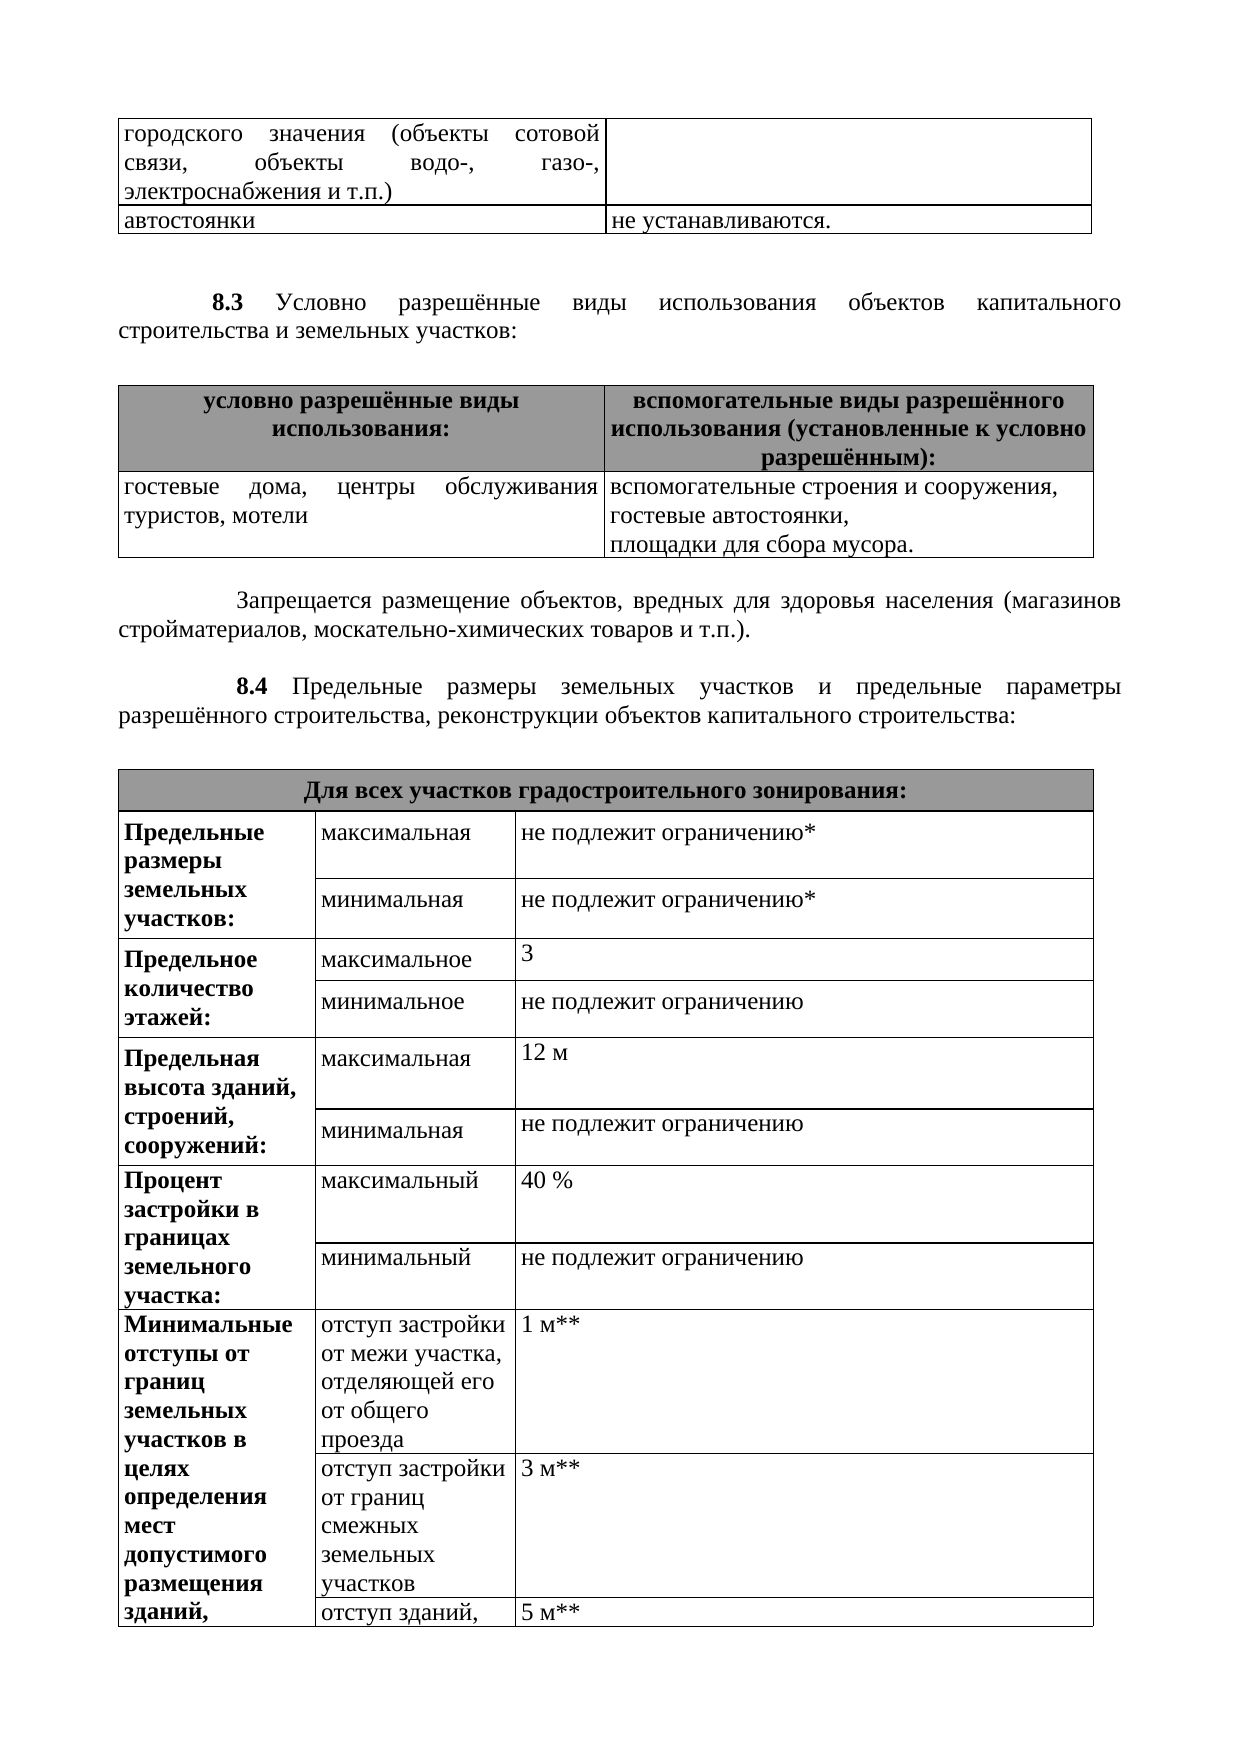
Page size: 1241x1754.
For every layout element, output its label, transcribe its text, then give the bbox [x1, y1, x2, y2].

table_cell минимальная [316, 879, 515, 938]
table_cell Предельное количество этажей: [119, 939, 315, 1037]
table_cell Предельные размеры земельных участков: [119, 812, 315, 938]
table_cell вспомогательные строения и сооружения, гостевые автостоянки, площадки для сбора мусора. [605, 472, 1093, 557]
table_cell не подлежит ограничению [516, 1244, 1093, 1309]
table_cell отступ застройки от межи участка, отделяющей его от общего проезда [316, 1310, 515, 1453]
table_cell автостоянки [119, 206, 605, 233]
table_cell не подлежит ограничению* [516, 812, 1093, 878]
table_cell максимальная [316, 1038, 515, 1108]
table_cell 12 м [516, 1038, 1093, 1108]
table_cell 3 м** [516, 1454, 1093, 1597]
table_cell 3 [516, 939, 1093, 980]
text 8.3 Условно разрешённые виды использования объектов капитального строительства и земельных участков: [118, 287, 1122, 344]
table_cell минимальная [316, 1110, 515, 1165]
table_cell максимальный [316, 1166, 515, 1242]
table_cell [607, 119, 1091, 204]
table_cell Минимальные отступы от границ земельных участков в целях определения мест допустимого размещения зданий, [119, 1310, 315, 1626]
table_cell Предельная высота зданий, строений, сооружений: [119, 1038, 315, 1165]
table_cell 5 м** [516, 1598, 1093, 1626]
text 8.4 Предельные размеры земельных участков и предельные параметры разрешённого строительства, реконструкции объектов капитального строительства: [118, 671, 1122, 728]
table_cell минимальный [316, 1244, 515, 1309]
table_cell гостевые дома, центры обслуживания туристов, мотели [119, 472, 604, 557]
table_cell максимальное [316, 939, 515, 980]
table_cell городского значения (объекты сотовой связи, объекты водо-, газо-, электроснабжения и т.п.) [119, 119, 605, 204]
table_cell отступ зданий, [316, 1598, 515, 1626]
table_header вспомогательные виды разрешённого использования (установленные к условно разрешённым): [605, 386, 1093, 471]
table_cell Процент застройки в границах земельного участка: [119, 1166, 315, 1309]
text Запрещается размещение объектов, вредных для здоровья населения (магазинов стройматериалов, москательно-химических товаров и т.п.). [118, 586, 1122, 643]
table_cell не подлежит ограничению [516, 981, 1093, 1037]
table_header Для всех участков градостроительного зонирования: [119, 770, 1093, 810]
table_cell максимальная [316, 812, 515, 878]
table_cell 40 % [516, 1166, 1093, 1242]
table_cell не устанавливаются. [607, 206, 1091, 233]
table_cell отступ застройки от границ смежных земельных участков [316, 1454, 515, 1597]
table_cell не подлежит ограничению [516, 1110, 1093, 1165]
table_cell минимальное [316, 981, 515, 1037]
table_cell не подлежит ограничению* [516, 879, 1093, 938]
table_header условно разрешённые виды использования: [119, 386, 604, 471]
table_cell 1 м** [516, 1310, 1093, 1453]
